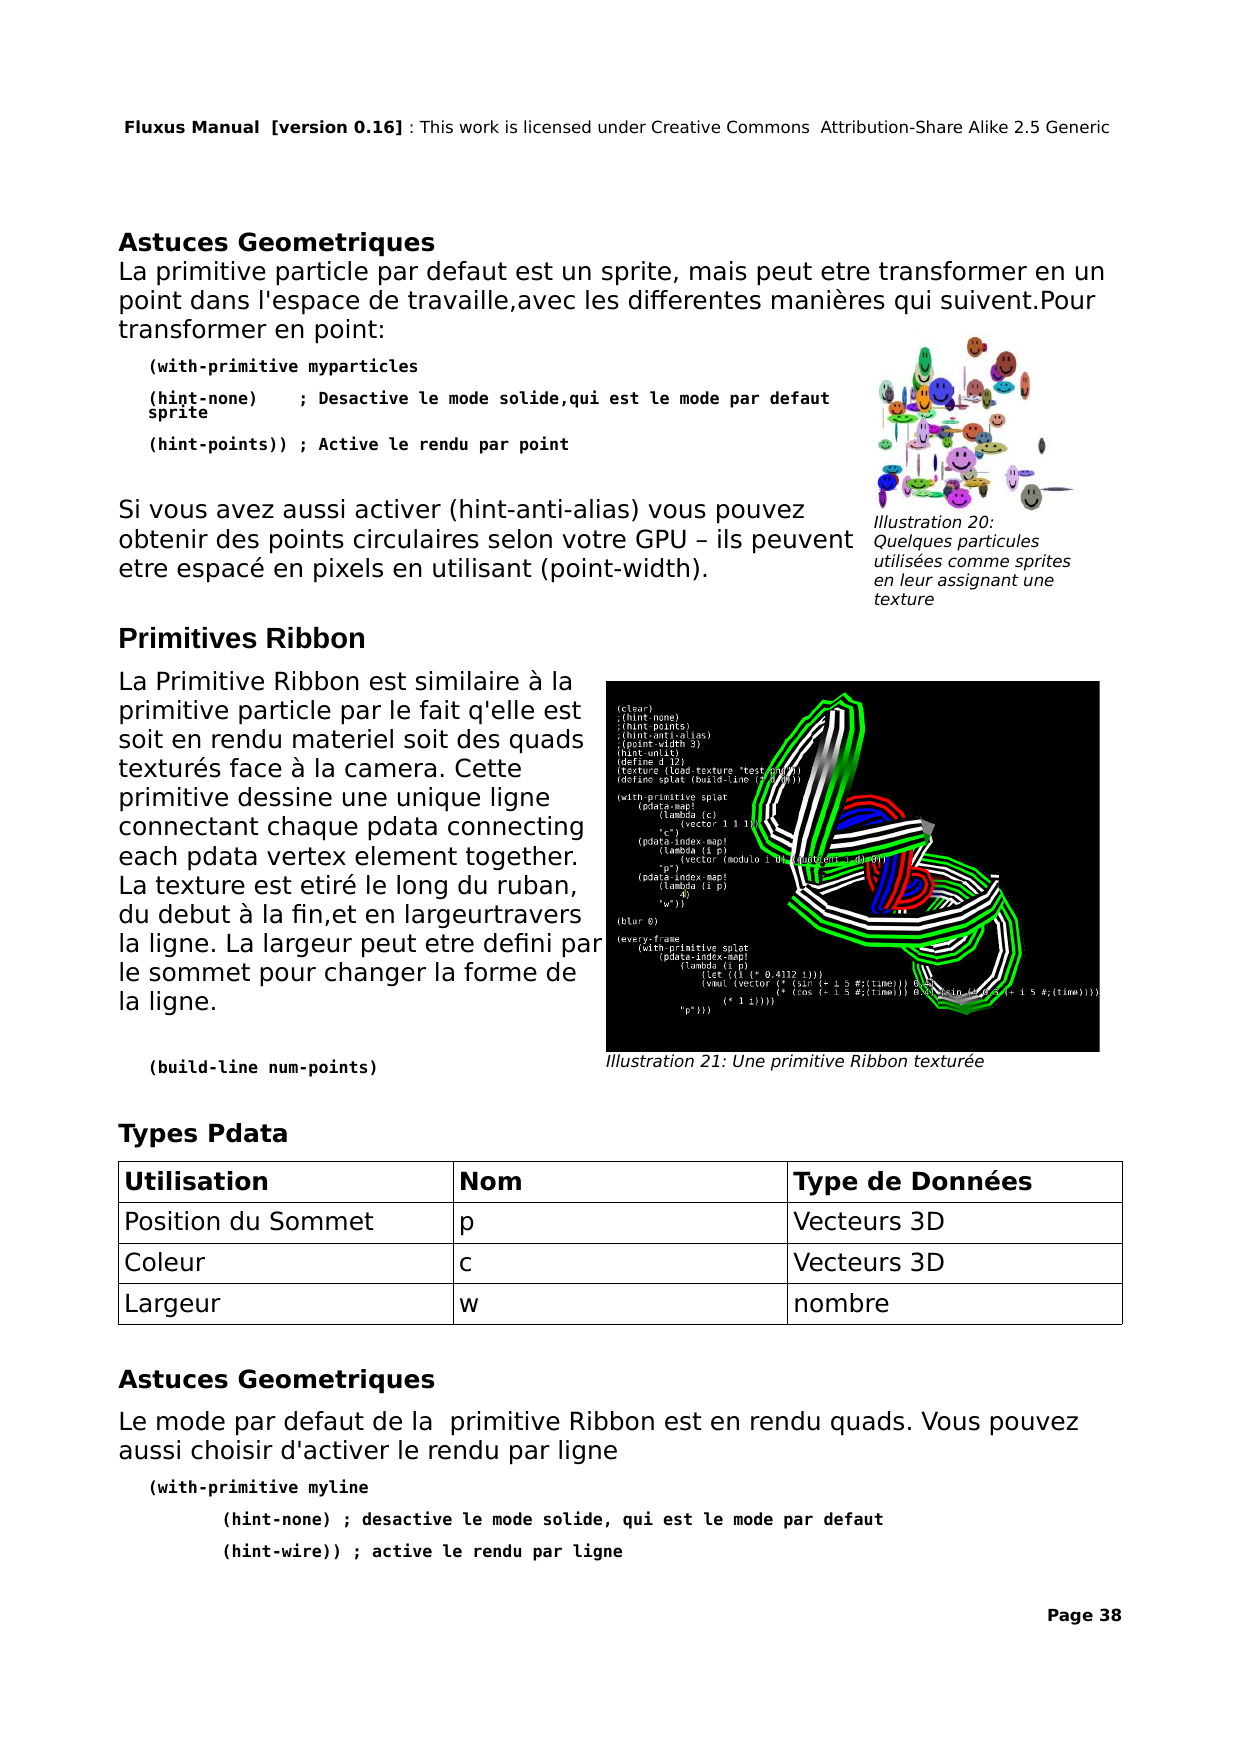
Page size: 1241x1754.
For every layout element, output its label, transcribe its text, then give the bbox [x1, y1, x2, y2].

text Types Pdata [118, 1119, 1122, 1148]
subtitle [606, 669, 1099, 681]
picture [606, 681, 1100, 1052]
text (with-primitive myline [148, 1478, 1122, 1498]
table_cell Coleur [119, 1244, 453, 1283]
table_header Nom [454, 1162, 787, 1202]
table_cell c [454, 1244, 787, 1283]
table_cell w [454, 1284, 787, 1324]
text Astuces Geometriques [118, 1366, 1122, 1395]
table_header Type de Données [788, 1162, 1122, 1202]
text (build-line num-points) [148, 1058, 1122, 1078]
subtitle Primitives Ribbon [118, 621, 1122, 654]
table_cell Vecteurs 3D [788, 1203, 1122, 1242]
text Si vous avez aussi activer (hint-anti-alias) vous pouvez obtenir des points circulaires selon votre GPU – ils peuvent etre espacé en pixels en utilisant (point-width). [118, 496, 873, 583]
table_cell Vecteurs 3D [788, 1244, 1122, 1283]
table_cell p [454, 1203, 787, 1242]
text Illustration 20: Quelques particules utilisées comme sprites en leur assignant une texture [873, 513, 1076, 610]
text (with-primitive myparticles [148, 357, 873, 377]
text Illustration 21: Une primitive Ribbon texturée [606, 1052, 1099, 1071]
table_cell Position du Sommet [119, 1203, 453, 1242]
table_cell nombre [788, 1284, 1122, 1324]
text (hint-wire)) ; active le rendu par ligne [148, 1542, 1122, 1561]
text La Primitive Ribbon est similaire à la primitive particle par le fait q'elle est soit en rendu materiel soit des quads texturés face à la camera. Cette primitive dessine une unique ligne connectant chaque pdata connecting each pdata vertex element together. La texture est etiré le long du ruban, du debut à la fin,et en largeurtravers la ligne. La largeur peut etre defini par le sommet pour changer la forme de la ligne. [118, 667, 1122, 1017]
text [1077, 389, 1122, 422]
text [1077, 357, 1122, 377]
text (hint-none) ; desactive le mode solide, qui est le mode par defaut [148, 1510, 1122, 1529]
text La primitive particle par defaut est un sprite, mais peut etre transformer en un point dans l'espace de travaille,avec les differentes manières qui suivent.Pour transformer en point: [118, 257, 1122, 345]
table_header Utilisation [119, 1162, 453, 1202]
text (hint-points)) ; Active le rendu par point [148, 434, 873, 454]
text Le mode par defaut de la primitive Ribbon est en rendu quads. Vous pouvez aussi choisir d'activer le rendu par ligne [118, 1407, 1122, 1466]
text (hint-none) ; Desactive le mode solide,qui est le mode par defaut sprite [148, 389, 873, 422]
table_cell Largeur [119, 1284, 453, 1324]
picture [873, 334, 1077, 513]
text Astuces Geometriques [118, 228, 1122, 257]
text [1077, 434, 1122, 454]
text [1076, 496, 1122, 583]
